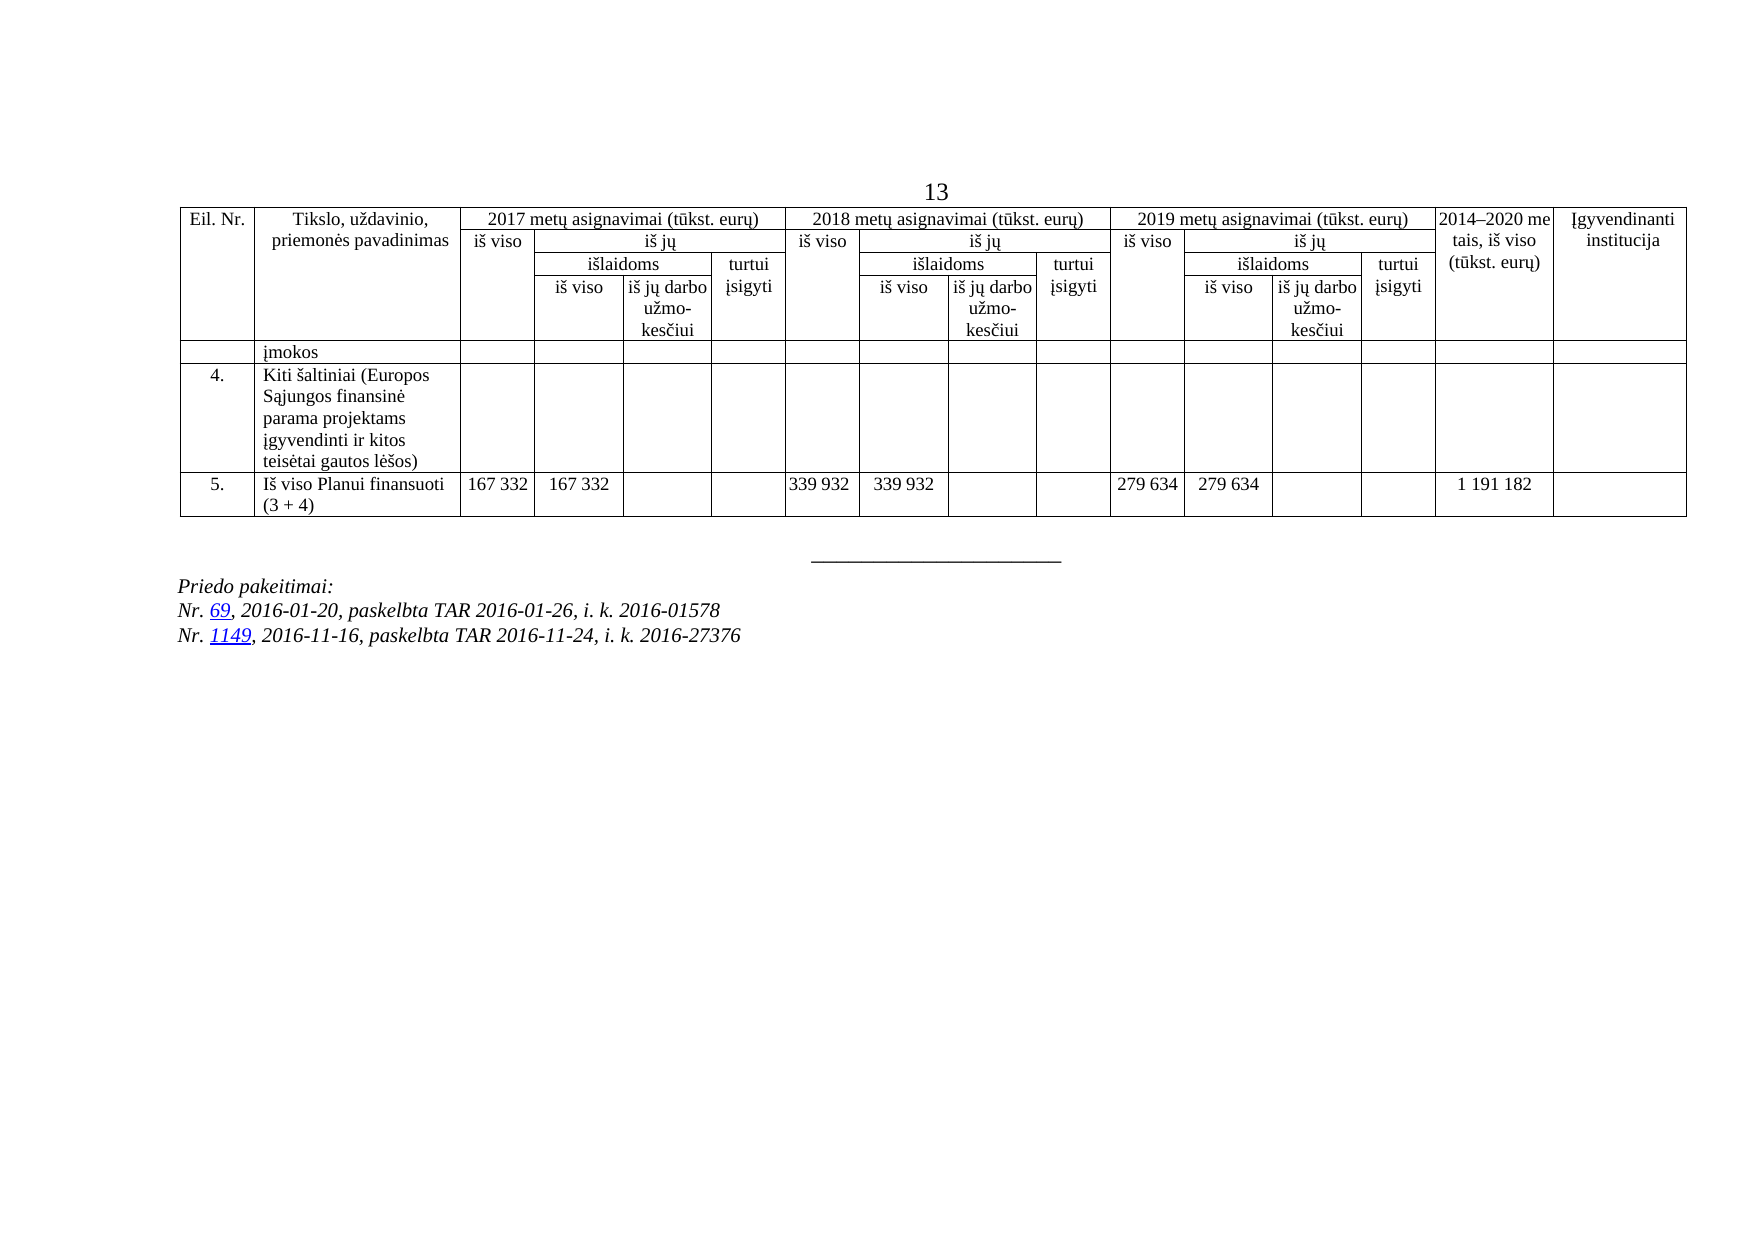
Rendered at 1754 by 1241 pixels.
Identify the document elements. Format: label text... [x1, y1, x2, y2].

table_cell [624, 473, 711, 516]
text Priedo pakeitimai: [177, 574, 1695, 598]
table_cell 1 191 182 [1436, 473, 1553, 516]
table_cell [1554, 364, 1686, 472]
table_cell iš jų [535, 230, 785, 252]
table_cell [1273, 473, 1361, 516]
table_cell Iš viso Planui finansuoti (3 + 4) [255, 473, 460, 516]
table_cell [712, 341, 785, 363]
table_cell [786, 341, 859, 363]
table_cell 279 634 [1111, 473, 1184, 516]
table_cell turtui įsigyti [1037, 253, 1110, 340]
table_header Eil. Nr. [181, 208, 254, 340]
table_header Įgyvendinanti institucija [1554, 208, 1686, 340]
table_cell iš jų darbo užmo-kesčiui [949, 276, 1036, 340]
table_cell [1273, 364, 1361, 472]
table_cell [461, 364, 534, 472]
table_cell [1436, 341, 1553, 363]
table_cell iš viso [535, 276, 623, 340]
table_header 2017 metų asignavimai (tūkst. eurų) [461, 208, 785, 229]
table_cell iš jų [1185, 230, 1435, 252]
table_cell [786, 364, 859, 472]
table_cell [860, 341, 948, 363]
table_cell [1554, 341, 1686, 363]
table_cell [1111, 364, 1184, 472]
table_header Tikslo, uždavinio, priemonės pavadinimas [255, 208, 460, 340]
table_cell [1185, 364, 1272, 472]
table_cell išlaidoms [535, 253, 711, 274]
table_cell įmokos [255, 341, 460, 363]
text Nr. 1149, 2016-11-16, paskelbta TAR 2016-11-24, i. k. 2016-27376 [177, 622, 1695, 647]
table_header 2018 metų asignavimai (tūkst. eurų) [786, 208, 1110, 229]
table_cell išlaidoms [1185, 253, 1361, 274]
table_cell išlaidoms [860, 253, 1036, 274]
table_cell [860, 364, 948, 472]
table_cell [624, 341, 711, 363]
table_cell [949, 341, 1036, 363]
table_cell iš viso [860, 276, 948, 340]
table_cell iš jų darbo užmo-kesčiui [1273, 276, 1361, 340]
table_header 2014–2020 metais, iš viso (tūkst. eurų) [1436, 208, 1553, 340]
table_cell Kiti šaltiniai (Europos Sąjungos finansinė parama projektams įgyvendinti ir kitos teisėtai gautos lėšos) [255, 364, 460, 472]
table_cell [181, 341, 254, 363]
table_cell [1185, 341, 1272, 363]
table_cell 5. [181, 473, 254, 516]
table_cell iš viso [786, 230, 859, 340]
table_cell [461, 341, 534, 363]
table_cell [712, 473, 785, 516]
table_cell [1436, 364, 1553, 472]
table_cell [1037, 473, 1110, 516]
table_cell [1362, 364, 1435, 472]
table_cell [1554, 473, 1686, 516]
table_cell 339 932 [860, 473, 948, 516]
table_cell turtui įsigyti [712, 253, 785, 340]
table_cell [712, 364, 785, 472]
table_cell [1037, 341, 1110, 363]
table_header 2019 metų asignavimai (tūkst. eurų) [1111, 208, 1435, 229]
table_cell [1362, 473, 1435, 516]
table_cell [1273, 341, 1361, 363]
table_cell [1037, 364, 1110, 472]
table_cell [1111, 341, 1184, 363]
table_cell [535, 364, 623, 472]
table_cell [624, 364, 711, 472]
table_cell [949, 364, 1036, 472]
table_cell [535, 341, 623, 363]
table_cell turtui įsigyti [1362, 253, 1435, 340]
text –––––––––––––––––––– [177, 546, 1695, 574]
table_cell [949, 473, 1036, 516]
table_cell 339 932 [786, 473, 859, 516]
table_cell iš jų darbo užmo-kesčiui [624, 276, 711, 340]
table_cell iš viso [1185, 276, 1272, 340]
table_cell iš jų [860, 230, 1110, 252]
table_cell iš viso [1111, 230, 1184, 340]
table_cell iš viso [461, 230, 534, 340]
table_cell 279 634 [1185, 473, 1272, 516]
table_cell 4. [181, 364, 254, 472]
table_cell [1362, 341, 1435, 363]
table_cell 167 332 [461, 473, 534, 516]
table_cell 167 332 [535, 473, 623, 516]
text Nr. 69, 2016-01-20, paskelbta TAR 2016-01-26, i. k. 2016-01578 [177, 598, 1695, 622]
